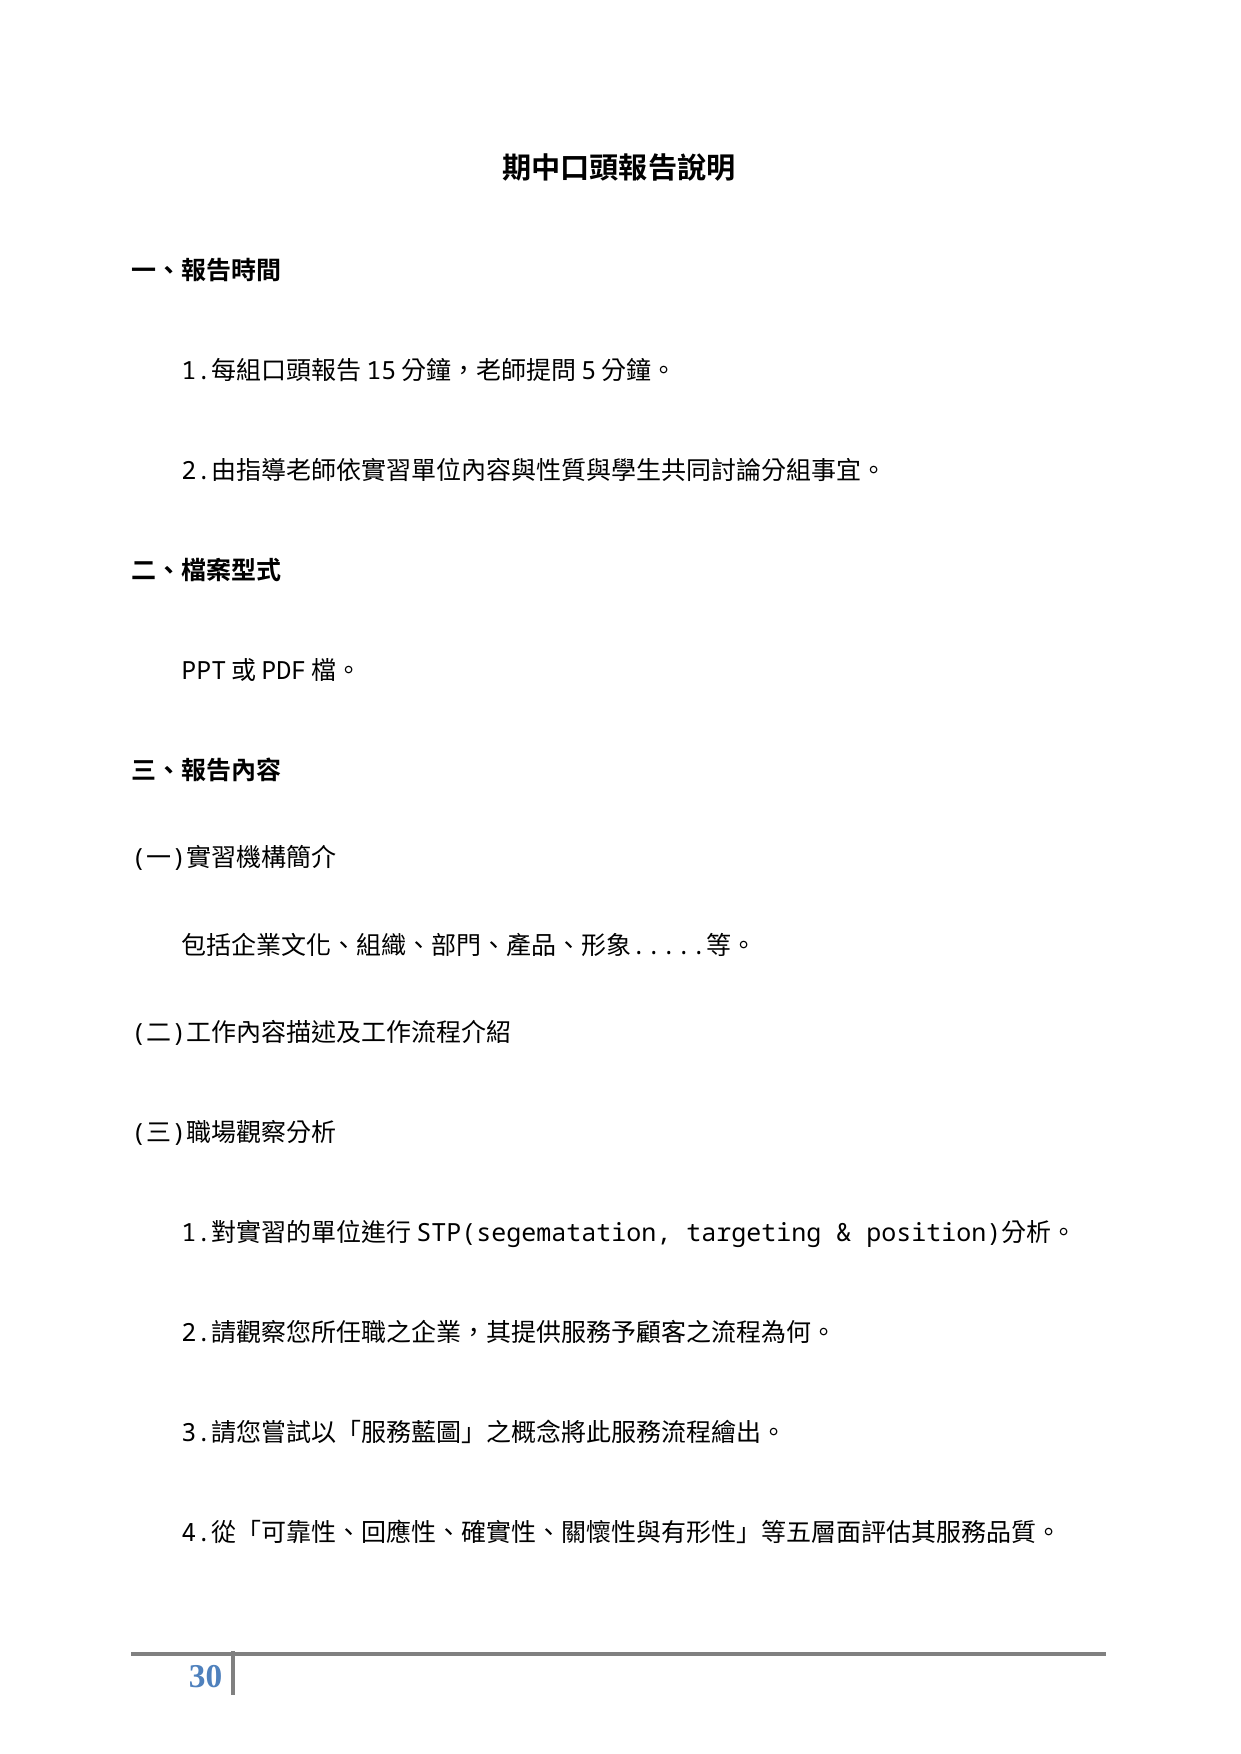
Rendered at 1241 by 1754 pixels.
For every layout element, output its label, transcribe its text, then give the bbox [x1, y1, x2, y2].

text 2.由指導老師依實習單位內容與性質與學生共同討論分組事宜。 [131, 427, 1106, 489]
text 4.從「可靠性、回應性、確實性、關懷性與有形性」等五層面評估其服務品質。 [131, 1489, 1106, 1552]
text PPT或PDF檔。 [131, 627, 1106, 689]
text (二)工作內容描述及工作流程介紹 [131, 1002, 1106, 1052]
text (三)職場觀察分析 [131, 1089, 1103, 1152]
text 1.對實習的單位進行STP(segematation, targeting & position)分析。 [131, 1189, 1106, 1252]
text 2.請觀察您所任職之企業，其提供服務予顧客之流程為何。 [131, 1289, 1106, 1352]
text 包括企業文化、組織、部門、產品、形象.....等。 [131, 914, 1106, 964]
text 期中口頭報告說明 [131, 144, 1106, 187]
text 3.請您嘗試以「服務藍圖」之概念將此服務流程繪出。 [131, 1389, 1106, 1452]
text (一)實習機構簡介 [131, 827, 1106, 877]
text 二、檔案型式 [131, 527, 1106, 589]
text 一、報告時間 [131, 227, 1106, 289]
text 1.每組口頭報告15分鐘，老師提問5分鐘。 [131, 327, 1106, 389]
text 三、報告內容 [131, 727, 1106, 789]
